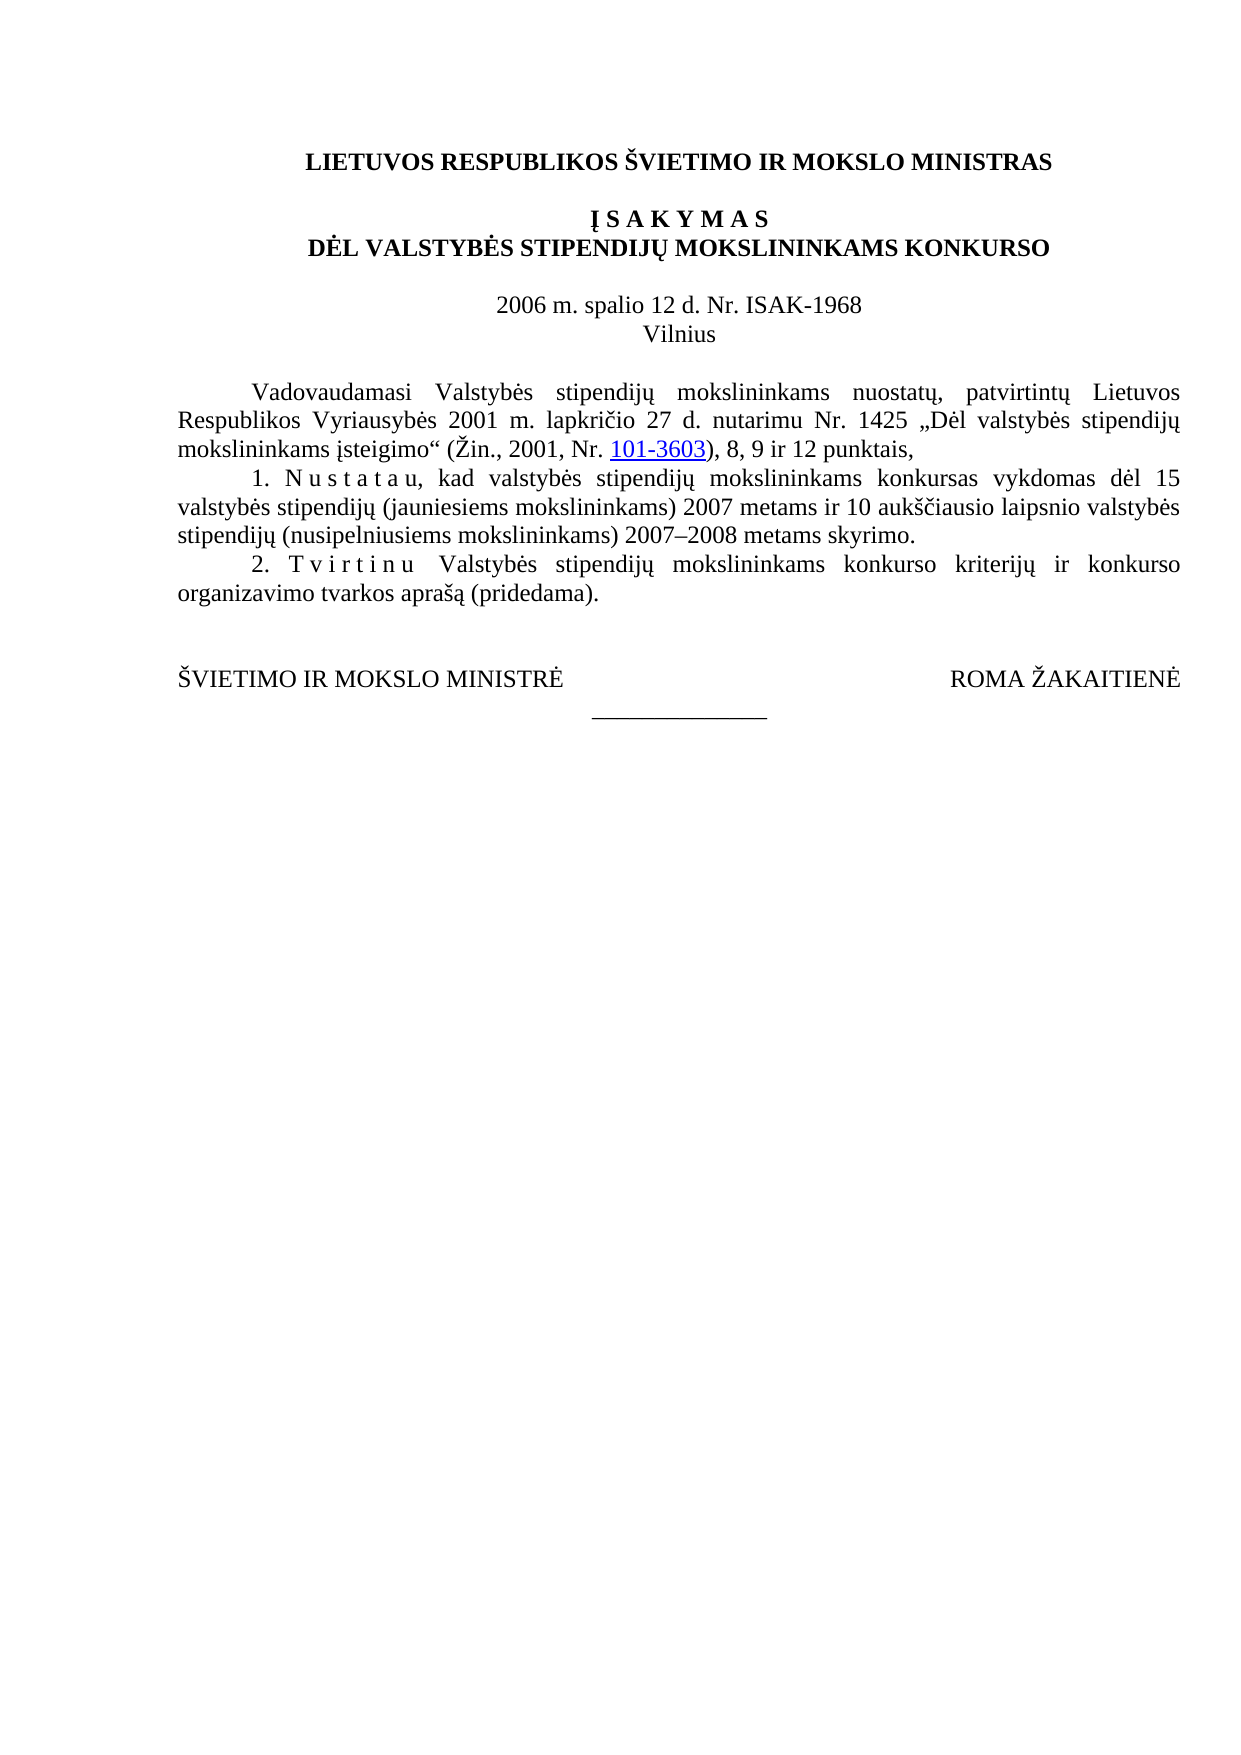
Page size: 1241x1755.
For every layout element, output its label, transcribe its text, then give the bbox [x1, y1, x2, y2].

text 2006 m. spalio 12 d. Nr. ISAK-1968 [177, 291, 1181, 319]
text 2. Tvirtinu Valstybės stipendijų mokslininkams konkurso kriterijų ir konkurso organizavimo tvarkos aprašą (pridedama). [177, 549, 1181, 607]
text Į S A K Y M A S [177, 204, 1181, 233]
text ______________ [177, 693, 1181, 722]
text ŠVIETIMO IR MOKSLO MINISTRĖ ROMA ŽAKAITIENĖ [177, 664, 1181, 693]
text DĖL VALSTYBĖS STIPENDIJŲ MOKSLININKAMS KONKURSO [177, 233, 1181, 262]
text LIETUVOS RESPUBLIKOS ŠVIETIMO IR MOKSLO MINISTRAS [177, 147, 1181, 176]
text Vadovaudamasi Valstybės stipendijų mokslininkams nuostatų, patvirtintų Lietuvos Respublikos Vyriausybės 2001 m. lapkričio 27 d. nutarimu Nr. 1425 „Dėl valstybės stipendijų mokslininkams įsteigimo“ (Žin., 2001, Nr. 101-3603), 8, 9 ir 12 punktais, [177, 377, 1181, 463]
text 1. Nustatau, kad valstybės stipendijų mokslininkams konkursas vykdomas dėl 15 valstybės stipendijų (jauniesiems mokslininkams) 2007 metams ir 10 aukščiausio laipsnio valstybės stipendijų (nusipelniusiems mokslininkams) 2007–2008 metams skyrimo. [177, 463, 1181, 549]
text Vilnius [177, 319, 1181, 348]
